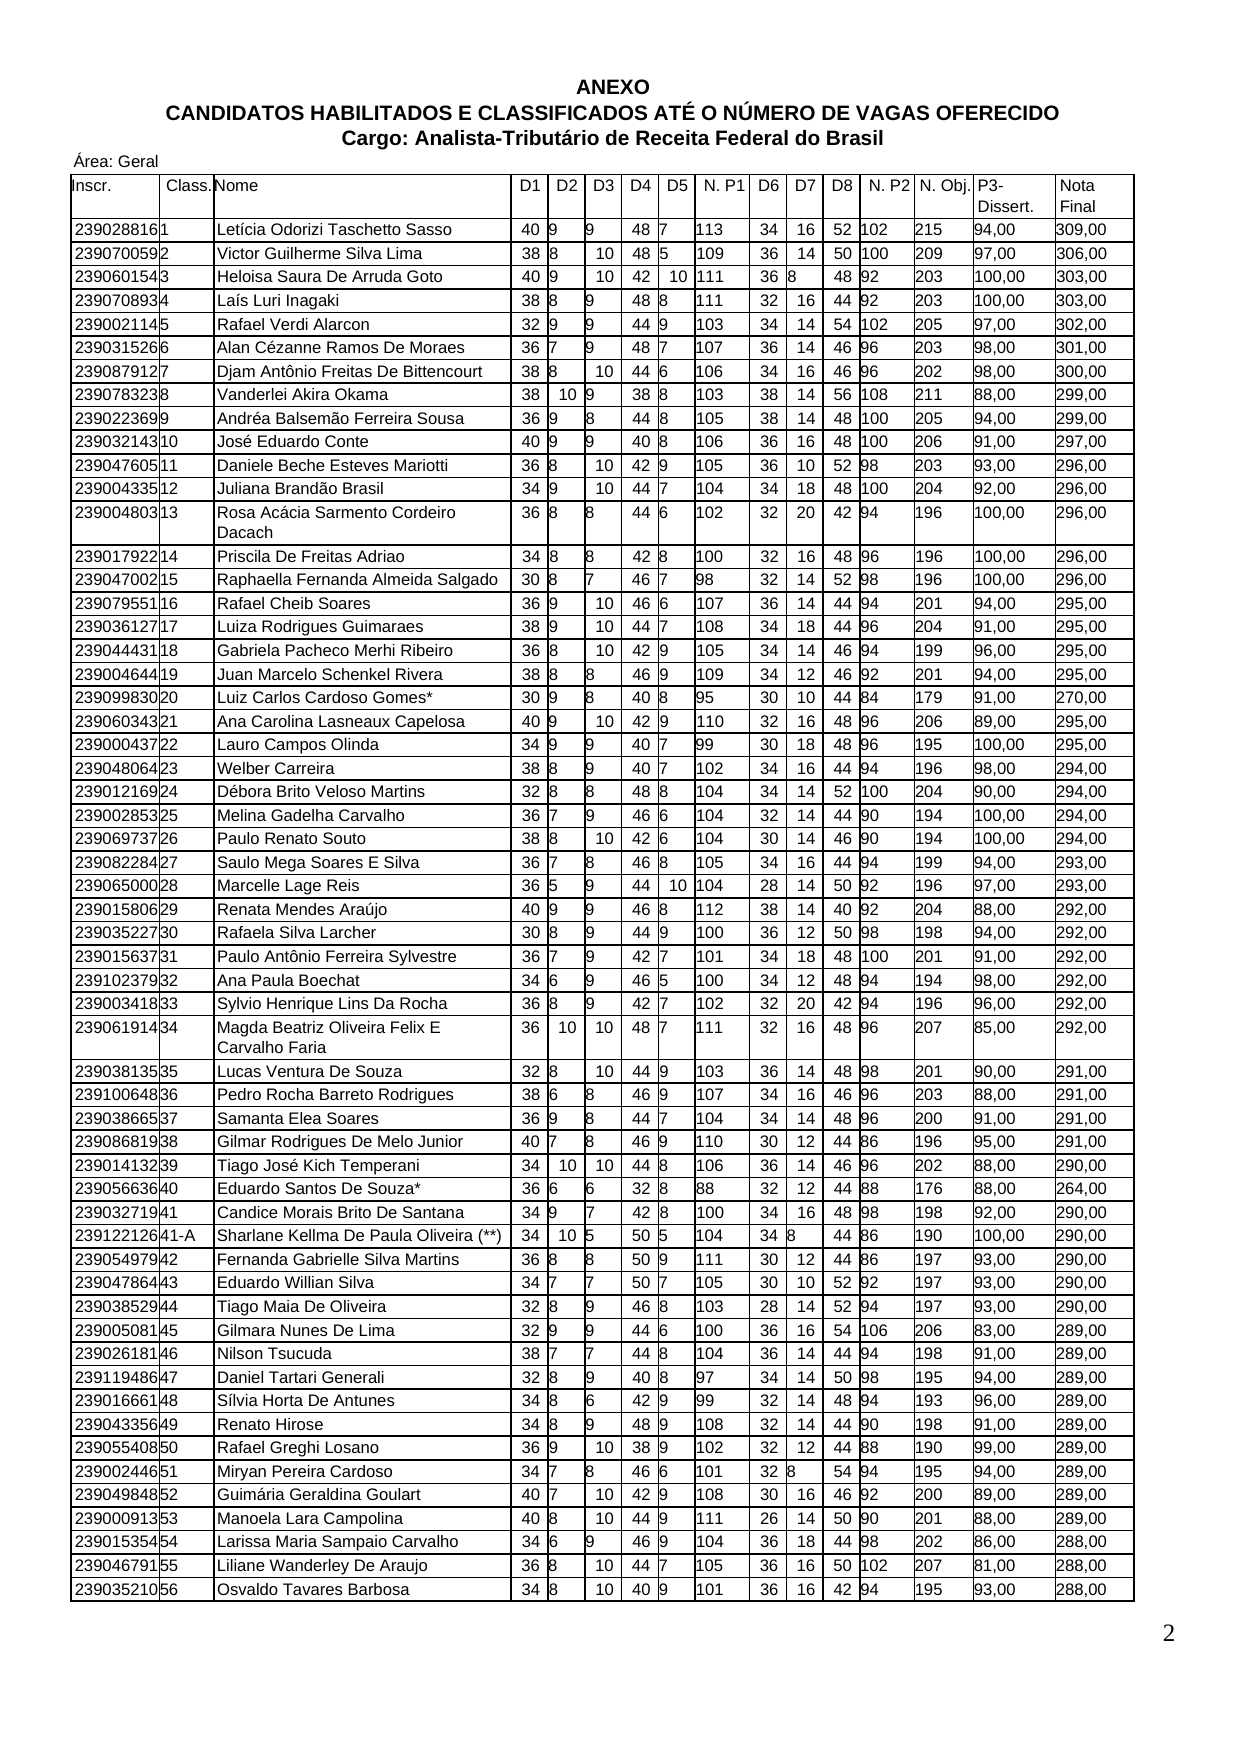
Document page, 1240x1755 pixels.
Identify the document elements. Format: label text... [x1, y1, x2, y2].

table_cell 44 [622, 407, 658, 429]
table_cell 7 [160, 360, 213, 382]
table_cell 8 [659, 384, 694, 406]
table_cell 52 [824, 569, 859, 591]
table_cell 96 [861, 710, 914, 732]
table_cell 206 [915, 431, 973, 453]
table_cell 295,00 [1056, 710, 1133, 732]
table_cell 34 [750, 781, 786, 803]
table_cell 239100648 [72, 1084, 159, 1106]
table_cell 8 [787, 1461, 822, 1482]
table_cell 8 [549, 1390, 584, 1412]
table_cell 46 [622, 969, 658, 991]
table_cell 40 [622, 734, 658, 756]
table_cell 23 [160, 757, 213, 779]
table_cell 7 [549, 805, 584, 826]
table_cell 12 [787, 663, 822, 685]
table_cell 289,00 [1056, 1508, 1133, 1529]
table_cell 100,00 [974, 734, 1055, 756]
table_cell 32 [622, 1178, 658, 1200]
table_cell 195 [915, 1578, 973, 1600]
table_cell 34 [750, 1202, 786, 1223]
table_cell 8 [549, 1249, 584, 1271]
table_cell 8 [586, 502, 621, 544]
table_cell 6 [659, 1319, 694, 1341]
table_cell 12 [787, 1437, 822, 1459]
table_cell 9 [586, 337, 621, 359]
table_cell 196 [915, 546, 973, 567]
table_cell 96,00 [974, 640, 1055, 662]
table_cell 14 [787, 875, 822, 897]
table_cell 48 [622, 219, 658, 241]
table_cell 14 [787, 1366, 822, 1388]
table_cell 14 [787, 1508, 822, 1529]
text Área: Geral [73, 152, 1152, 171]
table_header D7 [787, 175, 822, 217]
table_cell 42 [622, 455, 658, 476]
table_cell 16 [787, 1319, 822, 1341]
table_cell 48 [824, 946, 859, 968]
table_cell 8 [549, 546, 584, 567]
table_cell 94,00 [974, 219, 1055, 241]
table_cell 38 [160, 1131, 213, 1153]
table_cell 239005081 [72, 1319, 159, 1341]
table_cell 10 [586, 478, 621, 500]
table_cell 103 [696, 384, 749, 406]
table_cell 289,00 [1056, 1437, 1133, 1459]
table_cell 289,00 [1056, 1366, 1133, 1388]
table_cell 38 [750, 407, 786, 429]
table_cell Lauro Campos Olinda [215, 734, 510, 756]
table_cell 48 [622, 243, 658, 264]
table_cell 10 [549, 1016, 584, 1059]
table_cell 195 [915, 1366, 973, 1388]
table_cell 38 [512, 243, 547, 264]
table_cell 44 [622, 502, 658, 544]
table_cell 36 [512, 1107, 547, 1129]
table_cell 94 [861, 640, 914, 662]
table_cell 89,00 [974, 710, 1055, 732]
table_cell 239035210 [72, 1578, 159, 1600]
table_cell Nilson Tsucuda [215, 1343, 510, 1365]
table_cell 9 [659, 1531, 694, 1553]
table_cell Eduardo Willian Silva [215, 1272, 510, 1294]
table_cell 108 [696, 1413, 749, 1435]
table_cell 6 [659, 360, 694, 382]
table_cell 34 [512, 1155, 547, 1176]
table_cell 9 [586, 875, 621, 897]
table_cell 94 [861, 1296, 914, 1318]
table_cell 44 [622, 1555, 658, 1577]
table_cell 10 [160, 431, 213, 453]
table_cell 14 [787, 313, 822, 335]
table_cell 104 [696, 1343, 749, 1365]
table_cell 8 [586, 1249, 621, 1271]
table_cell 29 [160, 899, 213, 921]
table_cell 46 [824, 337, 859, 359]
table_cell 44 [824, 616, 859, 638]
table_cell 6 [659, 828, 694, 850]
table_cell 34 [750, 640, 786, 662]
table_cell 203 [915, 290, 973, 312]
table_cell 8 [659, 1155, 694, 1176]
subtitle ANEXO [74, 75, 1152, 99]
table_cell 109 [696, 243, 749, 264]
table_cell 215 [915, 219, 973, 241]
table_cell 104 [696, 828, 749, 850]
table_cell 94,00 [974, 1461, 1055, 1482]
table_cell 32 [512, 1319, 547, 1341]
table_cell 105 [696, 852, 749, 873]
table_cell 111 [696, 290, 749, 312]
table_cell 96,00 [974, 1390, 1055, 1412]
table_cell 40 [622, 1366, 658, 1388]
table_cell 49 [160, 1413, 213, 1435]
table_cell 105 [696, 407, 749, 429]
table_cell 291,00 [1056, 1084, 1133, 1106]
table_cell 36 [512, 1178, 547, 1200]
table_cell 7 [659, 757, 694, 779]
table_cell 9 [586, 993, 621, 1015]
table_cell 30 [750, 734, 786, 756]
table_cell 32 [750, 1390, 786, 1412]
table_cell 44 [622, 922, 658, 944]
table_cell Lucas Ventura De Souza [215, 1060, 510, 1082]
table_cell 207 [915, 1016, 973, 1059]
table_cell 299,00 [1056, 384, 1133, 406]
table_cell 9 [586, 734, 621, 756]
table_cell 52 [160, 1484, 213, 1506]
table_cell 14 [787, 1413, 822, 1435]
table_cell 8 [659, 1343, 694, 1365]
table_cell 9 [586, 805, 621, 826]
table_cell 46 [622, 663, 658, 685]
table_cell 94 [861, 1578, 914, 1600]
table_cell 46 [622, 1461, 658, 1482]
table_cell 32 [512, 1366, 547, 1388]
table_cell Daniele Beche Esteves Mariotti [215, 455, 510, 476]
table_cell 102 [861, 219, 914, 241]
table_cell 98 [696, 569, 749, 591]
table_cell 90,00 [974, 1060, 1055, 1082]
table_cell 50 [622, 1225, 658, 1247]
table_cell Gabriela Pacheco Merhi Ribeiro [215, 640, 510, 662]
table_cell 8 [549, 569, 584, 591]
table_cell 44 [824, 805, 859, 826]
table_cell 93,00 [974, 1249, 1055, 1271]
table_cell 42 [622, 993, 658, 1015]
table_cell 32 [750, 290, 786, 312]
table_cell 46 [622, 1296, 658, 1318]
table_cell 40 [622, 687, 658, 709]
table_cell 38 [512, 1343, 547, 1365]
table_cell 36 [750, 431, 786, 453]
table_cell 200 [915, 1484, 973, 1506]
table_cell 14 [787, 243, 822, 264]
table_cell 46 [824, 828, 859, 850]
table_cell 100,00 [974, 266, 1055, 288]
table_cell 38 [512, 1084, 547, 1106]
table_cell 36 [512, 805, 547, 826]
table_cell 26 [160, 828, 213, 850]
table_cell 294,00 [1056, 805, 1133, 826]
table_cell Tiago José Kich Temperani [215, 1155, 510, 1176]
table_cell 35 [160, 1060, 213, 1082]
table_cell 290,00 [1056, 1296, 1133, 1318]
table_cell 101 [696, 946, 749, 968]
table_cell 32 [750, 1016, 786, 1059]
table_cell 34 [512, 734, 547, 756]
table_cell 8 [549, 781, 584, 803]
table_cell 5 [160, 313, 213, 335]
table_cell 94,00 [974, 407, 1055, 429]
table_cell 14 [787, 828, 822, 850]
table_cell 296,00 [1056, 502, 1133, 544]
table_cell 198 [915, 1343, 973, 1365]
table_cell Sharlane Kellma De Paula Oliveira (**) [215, 1225, 510, 1247]
table_cell 102 [861, 313, 914, 335]
table_cell 7 [659, 616, 694, 638]
table_cell 8 [549, 993, 584, 1015]
table_cell 197 [915, 1249, 973, 1271]
table_cell 101 [696, 1461, 749, 1482]
table_cell 39 [160, 1155, 213, 1176]
table_cell 48 [622, 290, 658, 312]
table_cell 100 [861, 478, 914, 500]
table_cell 100 [861, 431, 914, 453]
table_cell 100 [861, 407, 914, 429]
table_cell 10 [586, 455, 621, 476]
table_cell 50 [622, 1249, 658, 1271]
table_cell 52 [824, 1272, 859, 1294]
table_cell 48 [824, 710, 859, 732]
table_cell 7 [549, 337, 584, 359]
table_cell 239038135 [72, 1060, 159, 1082]
table_cell 36 [512, 455, 547, 476]
table_cell 7 [659, 337, 694, 359]
table_cell 290,00 [1056, 1249, 1133, 1271]
table_cell 104 [696, 1531, 749, 1553]
table_cell 104 [696, 478, 749, 500]
table_cell 204 [915, 478, 973, 500]
table_cell 7 [659, 569, 694, 591]
table_cell 34 [512, 1272, 547, 1294]
table_cell 34 [512, 1202, 547, 1223]
table_cell 16 [787, 546, 822, 567]
table_cell 9 [659, 455, 694, 476]
table_cell 34 [512, 1531, 547, 1553]
table_cell 9 [549, 687, 584, 709]
table_cell 9 [586, 384, 621, 406]
table_cell 107 [696, 337, 749, 359]
table_cell 90 [861, 1508, 914, 1529]
table_cell 201 [915, 1508, 973, 1529]
table_cell 99 [696, 734, 749, 756]
table_cell 5 [586, 1225, 621, 1247]
table_cell 199 [915, 640, 973, 662]
table_cell 32 [512, 781, 547, 803]
table_cell 8 [659, 407, 694, 429]
table_cell 202 [915, 1531, 973, 1553]
table_cell 108 [861, 384, 914, 406]
table_cell 204 [915, 616, 973, 638]
table_cell 18 [787, 616, 822, 638]
table_cell 30 [160, 922, 213, 944]
table_cell Rafael Greghi Losano [215, 1437, 510, 1459]
table_cell 14 [787, 569, 822, 591]
table_cell 7 [659, 1107, 694, 1129]
table_cell 6 [549, 1084, 584, 1106]
table_cell 105 [696, 640, 749, 662]
table_cell 295,00 [1056, 734, 1133, 756]
table_cell 8 [659, 781, 694, 803]
table_cell 200 [915, 1107, 973, 1129]
table_cell 289,00 [1056, 1343, 1133, 1365]
table_cell 239026181 [72, 1343, 159, 1365]
table_cell 9 [659, 1131, 694, 1153]
table_cell 9 [160, 407, 213, 429]
table_cell 101 [696, 1578, 749, 1600]
table_header D2 [549, 175, 584, 217]
table_cell 10 [586, 1484, 621, 1506]
table_cell 95,00 [974, 1131, 1055, 1153]
table_cell 9 [659, 313, 694, 335]
table_cell 37 [160, 1107, 213, 1129]
table_cell 20 [787, 993, 822, 1015]
table_cell 6 [659, 593, 694, 614]
table_cell 297,00 [1056, 431, 1133, 453]
table_cell 42 [622, 828, 658, 850]
table_cell 239032143 [72, 431, 159, 453]
table_cell 239035227 [72, 922, 159, 944]
table_cell 40 [512, 219, 547, 241]
table_cell 40 [160, 1178, 213, 1200]
table_header D4 [622, 175, 658, 217]
table_cell 7 [549, 852, 584, 873]
table_cell 36 [512, 407, 547, 429]
table_cell 30 [750, 1131, 786, 1153]
table_cell 103 [696, 1060, 749, 1082]
table_cell 30 [512, 922, 547, 944]
table_cell 8 [586, 1084, 621, 1106]
table_cell 108 [696, 1484, 749, 1506]
table_cell 14 [787, 593, 822, 614]
table_cell 93,00 [974, 1578, 1055, 1600]
table_cell 9 [586, 946, 621, 968]
table_cell 96 [861, 546, 914, 567]
table_cell 5 [549, 875, 584, 897]
table_cell 32 [750, 805, 786, 826]
table_cell 88,00 [974, 1178, 1055, 1200]
table_cell 239047605 [72, 455, 159, 476]
table_cell 10 [586, 1437, 621, 1459]
table_cell 16 [787, 431, 822, 453]
table_cell Juan Marcelo Schenkel Rivera [215, 663, 510, 685]
table_cell 196 [915, 757, 973, 779]
table_cell 8 [659, 1296, 694, 1318]
table_cell 104 [696, 1107, 749, 1129]
table_cell 10 [659, 266, 694, 288]
table_cell 9 [549, 1202, 584, 1223]
table_cell 34 [750, 1107, 786, 1129]
table_cell 7 [659, 1555, 694, 1577]
table_cell 9 [549, 1107, 584, 1129]
table_cell 7 [549, 1343, 584, 1365]
table_cell 288,00 [1056, 1555, 1133, 1577]
table_cell 34 [750, 757, 786, 779]
table_cell 34 [750, 616, 786, 638]
table_cell 6 [659, 1461, 694, 1482]
table_cell 289,00 [1056, 1413, 1133, 1435]
table_cell 8 [659, 431, 694, 453]
table_cell 290,00 [1056, 1202, 1133, 1223]
table_cell 40 [512, 1508, 547, 1529]
table_cell 44 [824, 757, 859, 779]
table_cell 96,00 [974, 993, 1055, 1015]
table_cell 239102379 [72, 969, 159, 991]
table_cell 36 [750, 1060, 786, 1082]
table_cell 36 [512, 1437, 547, 1459]
table_cell 239032719 [72, 1202, 159, 1223]
table_cell Ana Carolina Lasneaux Capelosa [215, 710, 510, 732]
table_cell 9 [659, 710, 694, 732]
table_cell 92 [861, 875, 914, 897]
table_cell 91,00 [974, 616, 1055, 638]
table_cell 209 [915, 243, 973, 264]
table_cell 8 [549, 1555, 584, 1577]
table_cell 44 [824, 593, 859, 614]
table_cell 239119486 [72, 1366, 159, 1388]
table_cell 193 [915, 1390, 973, 1412]
table_cell 288,00 [1056, 1578, 1133, 1600]
table_cell 105 [696, 455, 749, 476]
subtitle CANDIDATOS HABILITADOS E CLASSIFICADOS ATÉ O NÚMERO DE VAGAS OFERECIDO [74, 101, 1152, 124]
table_cell 45 [160, 1319, 213, 1341]
table_cell 46 [824, 1084, 859, 1106]
table_cell 9 [549, 478, 584, 500]
table_cell 34 [512, 1578, 547, 1600]
table_cell 100,00 [974, 569, 1055, 591]
table_cell 100,00 [974, 1225, 1055, 1247]
table_cell 97,00 [974, 875, 1055, 897]
table_cell 14 [787, 640, 822, 662]
table_cell 8 [549, 502, 584, 544]
table_cell 16 [787, 1578, 822, 1600]
table_cell 199 [915, 852, 973, 873]
table_cell 38 [512, 384, 547, 406]
table_cell 94,00 [974, 852, 1055, 873]
table_cell 43 [160, 1272, 213, 1294]
table_cell 34 [512, 1390, 547, 1412]
table_cell 51 [160, 1461, 213, 1482]
table_cell Saulo Mega Soares E Silva [215, 852, 510, 873]
table_cell Paulo Antônio Ferreira Sylvestre [215, 946, 510, 968]
table_cell 40 [512, 266, 547, 288]
table_cell 203 [915, 1084, 973, 1106]
table_cell Vanderlei Akira Okama [215, 384, 510, 406]
table_cell 54 [824, 1319, 859, 1341]
table_cell 100 [861, 243, 914, 264]
table_cell 303,00 [1056, 290, 1133, 312]
table_header N. P2 [861, 175, 914, 217]
table_cell 34 [512, 546, 547, 567]
table_cell 40 [622, 431, 658, 453]
table_cell 211 [915, 384, 973, 406]
table_cell 14 [787, 805, 822, 826]
table_cell 239049848 [72, 1484, 159, 1506]
table_cell Candice Morais Brito De Santana [215, 1202, 510, 1223]
table_cell 18 [160, 640, 213, 662]
table_cell 32 [512, 1060, 547, 1082]
table_cell 296,00 [1056, 546, 1133, 567]
table_cell Djam Antônio Freitas De Bittencourt [215, 360, 510, 382]
table_cell 301,00 [1056, 337, 1133, 359]
table_cell 239046791 [72, 1555, 159, 1577]
table_cell 34 [512, 969, 547, 991]
table_cell Laís Luri Inagaki [215, 290, 510, 312]
table_cell 91,00 [974, 1107, 1055, 1129]
table_cell 239060343 [72, 710, 159, 732]
table_cell 30 [512, 569, 547, 591]
table_cell 24 [160, 781, 213, 803]
table_cell 98,00 [974, 757, 1055, 779]
table_cell 289,00 [1056, 1461, 1133, 1482]
table_cell 10 [586, 640, 621, 662]
table_cell 239022369 [72, 407, 159, 429]
table_cell 36 [750, 1555, 786, 1577]
table_cell 6 [586, 1178, 621, 1200]
table_cell 102 [696, 1437, 749, 1459]
table_cell 111 [696, 266, 749, 288]
table_cell 42 [824, 502, 859, 544]
table_cell Gilmara Nunes De Lima [215, 1319, 510, 1341]
table_cell Priscila De Freitas Adriao [215, 546, 510, 567]
table_cell 40 [512, 899, 547, 921]
table_cell 309,00 [1056, 219, 1133, 241]
table_cell 32 [750, 569, 786, 591]
table_cell 198 [915, 922, 973, 944]
table_cell 34 [750, 1225, 786, 1247]
table_cell Victor Guilherme Silva Lima [215, 243, 510, 264]
table_cell 42 [622, 640, 658, 662]
table_cell 50 [824, 1508, 859, 1529]
table_cell 8 [659, 1178, 694, 1200]
table_cell 195 [915, 734, 973, 756]
table_cell 25 [160, 805, 213, 826]
table_cell 32 [750, 993, 786, 1015]
table_cell 7 [659, 993, 694, 1015]
table_cell 44 [622, 875, 658, 897]
table_cell 27 [160, 852, 213, 873]
table_cell 36 [750, 1155, 786, 1176]
table_cell 8 [549, 290, 584, 312]
table_cell 12 [787, 922, 822, 944]
table_cell 179 [915, 687, 973, 709]
table_cell 239004803 [72, 502, 159, 544]
table_cell 94,00 [974, 922, 1055, 944]
table_cell 98 [861, 455, 914, 476]
table_cell 7 [549, 1131, 584, 1153]
table_cell 48 [824, 407, 859, 429]
table_cell 30 [750, 1484, 786, 1506]
table_cell 111 [696, 1249, 749, 1271]
table_cell 8 [549, 360, 584, 382]
table_cell 8 [659, 852, 694, 873]
table_cell 7 [659, 946, 694, 968]
table_cell 90 [861, 1413, 914, 1435]
table_cell 40 [622, 1578, 658, 1600]
table_cell 239055408 [72, 1437, 159, 1459]
table_cell 98 [861, 1202, 914, 1223]
table_cell 96 [861, 1107, 914, 1129]
table_cell 88,00 [974, 384, 1055, 406]
table_cell 8 [549, 757, 584, 779]
table_cell 16 [787, 852, 822, 873]
table_cell 10 [787, 1272, 822, 1294]
table_cell 239061914 [72, 1016, 159, 1059]
table_cell 239070893 [72, 290, 159, 312]
table_cell 42 [824, 1578, 859, 1600]
table_cell 90 [861, 828, 914, 850]
table_cell 38 [512, 360, 547, 382]
table_cell 9 [659, 1249, 694, 1271]
table_cell 96 [861, 1084, 914, 1106]
table_cell 31 [160, 946, 213, 968]
table_cell 20 [160, 687, 213, 709]
table_cell 55 [160, 1555, 213, 1577]
table_cell 296,00 [1056, 569, 1133, 591]
table_cell 10 [586, 593, 621, 614]
table_cell 104 [696, 1225, 749, 1247]
table_cell 93,00 [974, 1296, 1055, 1318]
table_cell Guimária Geraldina Goulart [215, 1484, 510, 1506]
table_cell 9 [549, 219, 584, 241]
table_cell 32 [160, 969, 213, 991]
table_cell 94,00 [974, 593, 1055, 614]
table_cell 22 [160, 734, 213, 756]
table_cell 33 [160, 993, 213, 1015]
table_cell 11 [160, 455, 213, 476]
table_cell Welber Carreira [215, 757, 510, 779]
table_cell 48 [622, 337, 658, 359]
table_cell 36 [750, 455, 786, 476]
table_cell 239016661 [72, 1390, 159, 1412]
table_cell 190 [915, 1437, 973, 1459]
table_cell 18 [787, 478, 822, 500]
table_cell 206 [915, 1319, 973, 1341]
table_cell 50 [824, 922, 859, 944]
table_cell 8 [549, 1366, 584, 1388]
table_cell 8 [586, 546, 621, 567]
table_cell 239078323 [72, 384, 159, 406]
table_cell 16 [787, 1016, 822, 1059]
table_cell 18 [787, 734, 822, 756]
table_cell 196 [915, 502, 973, 544]
table_cell Sylvio Henrique Lins Da Rocha [215, 993, 510, 1015]
table_cell 9 [586, 1319, 621, 1341]
table_cell 9 [586, 431, 621, 453]
table_header D8 [824, 175, 859, 217]
table_cell 52 [824, 781, 859, 803]
table_cell 9 [659, 922, 694, 944]
table_cell 12 [787, 1131, 822, 1153]
table_cell 36 [512, 337, 547, 359]
table_cell 42 [160, 1249, 213, 1271]
table_cell Sílvia Horta De Antunes [215, 1390, 510, 1412]
table_cell 10 [586, 360, 621, 382]
table_cell 239015806 [72, 899, 159, 921]
table_cell 98 [861, 922, 914, 944]
table_cell 8 [659, 290, 694, 312]
table_cell Gilmar Rodrigues De Melo Junior [215, 1131, 510, 1153]
table_cell 239000913 [72, 1508, 159, 1529]
table_cell 46 [622, 852, 658, 873]
table_cell 91,00 [974, 1413, 1055, 1435]
table_cell 44 [824, 852, 859, 873]
table_cell 9 [549, 1319, 584, 1341]
table_cell 105 [696, 1272, 749, 1294]
table_cell 197 [915, 1296, 973, 1318]
table_cell 296,00 [1056, 455, 1133, 476]
table_cell Heloisa Saura De Arruda Goto [215, 266, 510, 288]
table_cell 44 [824, 1178, 859, 1200]
table_cell 16 [787, 757, 822, 779]
table_cell 16 [160, 593, 213, 614]
table_cell 299,00 [1056, 407, 1133, 429]
table_cell 6 [659, 805, 694, 826]
table_cell 9 [586, 1413, 621, 1435]
table_cell 10 [659, 875, 694, 897]
table_cell 47 [160, 1366, 213, 1388]
table_cell 92 [861, 1484, 914, 1506]
table_cell 204 [915, 781, 973, 803]
table_cell 295,00 [1056, 616, 1133, 638]
table_cell 296,00 [1056, 478, 1133, 500]
table_cell 46 [824, 360, 859, 382]
table_cell 48 [824, 1390, 859, 1412]
table_cell 21 [160, 710, 213, 732]
table_cell Rafael Cheib Soares [215, 593, 510, 614]
table_cell 9 [586, 313, 621, 335]
table_cell 7 [659, 478, 694, 500]
table_cell 38 [622, 1437, 658, 1459]
table_cell 10 [787, 455, 822, 476]
table_cell 239065000 [72, 875, 159, 897]
table_cell 16 [787, 1484, 822, 1506]
table_cell 110 [696, 1131, 749, 1153]
table_cell 48 [824, 266, 859, 288]
table_cell 19 [160, 663, 213, 685]
table_cell 94 [861, 502, 914, 544]
table_cell 44 [824, 1343, 859, 1365]
table_cell 6 [549, 1178, 584, 1200]
table_cell 92 [861, 1272, 914, 1294]
table_cell 105 [696, 1555, 749, 1577]
table_cell 7 [586, 1343, 621, 1365]
table_cell 36 [512, 993, 547, 1015]
table_cell 14 [787, 781, 822, 803]
table_cell 9 [659, 1390, 694, 1412]
table_cell 44 [622, 313, 658, 335]
table_cell 28 [750, 1296, 786, 1318]
table_cell 96 [861, 1155, 914, 1176]
table_cell 10 [586, 828, 621, 850]
table_cell 102 [696, 757, 749, 779]
table_cell 48 [824, 478, 859, 500]
table_cell 34 [750, 852, 786, 873]
table_cell Andréa Balsemão Ferreira Sousa [215, 407, 510, 429]
table_cell 30 [750, 1272, 786, 1294]
table_cell 113 [696, 219, 749, 241]
table_cell 38 [512, 663, 547, 685]
table_cell 289,00 [1056, 1390, 1133, 1412]
table_cell 86 [861, 1249, 914, 1271]
table_cell 30 [750, 828, 786, 850]
table_cell 239015354 [72, 1531, 159, 1553]
table_cell 198 [915, 1202, 973, 1223]
table_cell 195 [915, 1461, 973, 1482]
table_cell 15 [160, 569, 213, 591]
table_cell 41 [160, 1202, 213, 1223]
table_cell 9 [586, 1366, 621, 1388]
table_cell 41-A [160, 1225, 213, 1247]
table_cell 36 [750, 266, 786, 288]
table_cell 42 [622, 266, 658, 288]
table_cell 54 [824, 1461, 859, 1482]
table_cell 90,00 [974, 781, 1055, 803]
table_cell 44 [160, 1296, 213, 1318]
table_cell 8 [659, 546, 694, 567]
table_cell 9 [549, 616, 584, 638]
table_cell 14 [787, 899, 822, 921]
table_cell 239014132 [72, 1155, 159, 1176]
table_cell 5 [659, 1225, 694, 1247]
table_cell 32 [750, 1178, 786, 1200]
table_cell 9 [659, 663, 694, 685]
table_cell 292,00 [1056, 969, 1133, 991]
table_cell 10 [586, 266, 621, 288]
table_cell 8 [549, 455, 584, 476]
table_cell 239000437 [72, 734, 159, 756]
table_cell Marcelle Lage Reis [215, 875, 510, 897]
table_cell 290,00 [1056, 1155, 1133, 1176]
table_cell 207 [915, 1555, 973, 1577]
table_cell Renata Mendes Araújo [215, 899, 510, 921]
table_cell 44 [622, 360, 658, 382]
table_cell 205 [915, 407, 973, 429]
table_cell 9 [549, 313, 584, 335]
table_cell 6 [160, 337, 213, 359]
table_cell 99 [696, 1390, 749, 1412]
table_cell 197 [915, 1272, 973, 1294]
table_cell 10 [586, 1060, 621, 1082]
table_cell 9 [549, 593, 584, 614]
table_cell 36 [512, 640, 547, 662]
table_cell 46 [622, 1531, 658, 1553]
table_cell 194 [915, 828, 973, 850]
table_cell 303,00 [1056, 266, 1133, 288]
table_cell Juliana Brandão Brasil [215, 478, 510, 500]
table_cell 28 [750, 875, 786, 897]
table_cell 290,00 [1056, 1272, 1133, 1294]
table_cell 239003418 [72, 993, 159, 1015]
table_cell 89,00 [974, 1484, 1055, 1506]
table_cell 90 [861, 805, 914, 826]
table_cell 102 [696, 993, 749, 1015]
table_cell Luiza Rodrigues Guimaraes [215, 616, 510, 638]
table_cell 36 [750, 243, 786, 264]
table_cell 34 [750, 360, 786, 382]
table_cell Tiago Maia De Oliveira [215, 1296, 510, 1318]
table_cell 5 [659, 243, 694, 264]
table_cell 9 [659, 1578, 694, 1600]
table_header N. Obj. [915, 175, 973, 217]
table_cell 10 [586, 243, 621, 264]
table_cell 8 [659, 1202, 694, 1223]
table_cell 9 [586, 757, 621, 779]
table_cell 102 [861, 1555, 914, 1577]
table_cell 104 [696, 781, 749, 803]
table_cell 18 [787, 1531, 822, 1553]
table_cell 40 [512, 431, 547, 453]
table_cell 109 [696, 663, 749, 685]
table_cell 46 [824, 640, 859, 662]
table_cell 7 [659, 1016, 694, 1059]
table_cell 92 [861, 290, 914, 312]
table_cell 111 [696, 1508, 749, 1529]
table_cell 202 [915, 360, 973, 382]
table_cell 239017922 [72, 546, 159, 567]
table_cell 34 [750, 1366, 786, 1388]
table_cell 239031526 [72, 337, 159, 359]
table_cell 201 [915, 593, 973, 614]
table_cell 8 [549, 1508, 584, 1529]
table_cell 6 [549, 1531, 584, 1553]
table_header Nota Final [1056, 175, 1133, 217]
table_cell 9 [586, 1531, 621, 1553]
table_cell Daniel Tartari Generali [215, 1366, 510, 1388]
table_cell 98,00 [974, 360, 1055, 382]
table_cell 9 [549, 710, 584, 732]
table_cell 196 [915, 569, 973, 591]
table_header Class. [160, 175, 213, 217]
table_cell 91,00 [974, 687, 1055, 709]
table_cell 36 [512, 502, 547, 544]
table_cell 12 [787, 1249, 822, 1271]
table_cell 111 [696, 1016, 749, 1059]
table_cell 9 [586, 899, 621, 921]
table_cell 42 [622, 946, 658, 968]
table_cell 44 [622, 1155, 658, 1176]
table_cell 92,00 [974, 1202, 1055, 1223]
table_cell 48 [824, 1107, 859, 1129]
table_cell 32 [750, 502, 786, 544]
table_cell 14 [787, 1060, 822, 1082]
table_cell Rosa Acácia Sarmento Cordeiro Dacach [215, 502, 510, 544]
table_cell 44 [622, 1107, 658, 1129]
table_cell 100 [696, 1319, 749, 1341]
table_cell 8 [659, 899, 694, 921]
table_cell 239002114 [72, 313, 159, 335]
table_cell 42 [622, 1390, 658, 1412]
table_cell 239048064 [72, 757, 159, 779]
table_cell 291,00 [1056, 1131, 1133, 1153]
table_cell 98 [861, 569, 914, 591]
table_cell 46 [622, 593, 658, 614]
table_cell 190 [915, 1225, 973, 1247]
table_cell 50 [824, 243, 859, 264]
table_cell 94 [861, 1343, 914, 1365]
table_cell 9 [549, 734, 584, 756]
table_cell 239087912 [72, 360, 159, 382]
table_cell 13 [160, 502, 213, 544]
table_cell 42 [622, 1202, 658, 1223]
table_cell 38 [512, 290, 547, 312]
table_cell 9 [549, 431, 584, 453]
table_cell 97 [696, 1366, 749, 1388]
table_cell 107 [696, 1084, 749, 1106]
table_cell 206 [915, 710, 973, 732]
table_cell 36 [750, 1319, 786, 1341]
table_cell 85,00 [974, 1016, 1055, 1059]
table_cell 94,00 [974, 1366, 1055, 1388]
table_cell 290,00 [1056, 1225, 1133, 1247]
table_cell 40 [512, 710, 547, 732]
table_cell 97,00 [974, 243, 1055, 264]
table_cell 104 [696, 805, 749, 826]
table_cell 44 [622, 1319, 658, 1341]
table_cell 88,00 [974, 1084, 1055, 1106]
table_cell 9 [586, 969, 621, 991]
table_cell 302,00 [1056, 313, 1133, 335]
table_cell 291,00 [1056, 1060, 1133, 1082]
table_cell 12 [160, 478, 213, 500]
table_cell 239036127 [72, 616, 159, 638]
table_cell 86,00 [974, 1531, 1055, 1553]
table_cell 32 [750, 1461, 786, 1482]
table_cell 36 [512, 1249, 547, 1271]
table_cell 14 [787, 337, 822, 359]
table_cell 46 [622, 1131, 658, 1153]
table_cell 36 [512, 1555, 547, 1577]
table_cell 44 [622, 478, 658, 500]
table_cell 40 [824, 899, 859, 921]
table_cell 92 [861, 899, 914, 921]
table_cell 239060154 [72, 266, 159, 288]
table_cell 239038529 [72, 1296, 159, 1318]
table_header Nome [215, 175, 510, 217]
table_cell 92 [861, 663, 914, 685]
table_cell 9 [586, 922, 621, 944]
table_cell 40 [512, 1131, 547, 1153]
table_cell 239002446 [72, 1461, 159, 1482]
table_cell 91,00 [974, 946, 1055, 968]
table_cell 46 [824, 1484, 859, 1506]
table_cell 14 [787, 407, 822, 429]
table_cell 294,00 [1056, 828, 1133, 850]
table_cell 108 [696, 616, 749, 638]
table_cell 93,00 [974, 455, 1055, 476]
table_cell 36 [160, 1084, 213, 1106]
table_cell 104 [696, 875, 749, 897]
table_cell Eduardo Santos De Souza* [215, 1178, 510, 1200]
table_header D5 [659, 175, 694, 217]
table_cell 98 [861, 1531, 914, 1553]
table_cell 7 [586, 569, 621, 591]
table_cell 48 [824, 734, 859, 756]
table_cell Alan Cézanne Ramos De Moraes [215, 337, 510, 359]
table_cell 14 [787, 384, 822, 406]
table_cell 34 [512, 1461, 547, 1482]
table_cell 292,00 [1056, 993, 1133, 1015]
table_cell 295,00 [1056, 593, 1133, 614]
table_cell 239122126 [72, 1225, 159, 1247]
table_cell 17 [160, 616, 213, 638]
table_cell 194 [915, 805, 973, 826]
table_cell 16 [787, 219, 822, 241]
table_cell 44 [824, 687, 859, 709]
table_cell 8 [787, 1225, 822, 1247]
table_cell 91,00 [974, 431, 1055, 453]
table_cell 28 [160, 875, 213, 897]
table_cell 239038665 [72, 1107, 159, 1129]
table_cell 32 [512, 313, 547, 335]
table_cell 52 [824, 219, 859, 241]
table_cell 36 [750, 593, 786, 614]
table_cell 8 [549, 1060, 584, 1082]
table_cell 56 [160, 1578, 213, 1600]
table_cell 14 [160, 546, 213, 567]
table_header Inscr. [72, 175, 159, 217]
table_cell 48 [824, 1202, 859, 1223]
table_cell 239086819 [72, 1131, 159, 1153]
table_cell 38 [512, 757, 547, 779]
table_cell 110 [696, 710, 749, 732]
table_cell 9 [659, 1060, 694, 1082]
table_cell 306,00 [1056, 243, 1133, 264]
table_cell 10 [549, 1225, 584, 1247]
table_cell 239082284 [72, 852, 159, 873]
table_cell 9 [659, 1084, 694, 1106]
table_cell 288,00 [1056, 1531, 1133, 1553]
table_cell 6 [586, 1390, 621, 1412]
table_cell 40 [512, 1484, 547, 1506]
table_cell 9 [659, 1484, 694, 1506]
table_cell 14 [787, 1155, 822, 1176]
table_cell 94 [861, 1390, 914, 1412]
table_cell 94 [861, 1461, 914, 1482]
table_cell 50 [622, 1272, 658, 1294]
table_cell Paulo Renato Souto [215, 828, 510, 850]
table_cell 81,00 [974, 1555, 1055, 1577]
table_cell 100 [861, 781, 914, 803]
table_cell 40 [622, 757, 658, 779]
table_cell 54 [824, 313, 859, 335]
table_cell 42 [824, 993, 859, 1015]
table_header P3-Dissert. [974, 175, 1055, 217]
table_cell 9 [160, 414, 166, 423]
table_cell 202 [915, 1155, 973, 1176]
table_cell 100 [696, 1202, 749, 1223]
table_cell 295,00 [1056, 663, 1133, 685]
table_cell 96 [861, 1016, 914, 1059]
table_cell 53 [160, 1508, 213, 1529]
table_cell Larissa Maria Sampaio Carvalho [215, 1531, 510, 1553]
table_cell Magda Beatriz Oliveira Felix E Carvalho Faria [215, 1016, 510, 1059]
table_cell 38 [750, 384, 786, 406]
table_cell 194 [915, 969, 973, 991]
table_header D1 [512, 175, 547, 217]
table_cell 239079551 [72, 593, 159, 614]
table_header D3 [586, 175, 621, 217]
table_cell 36 [750, 1343, 786, 1365]
table_cell 294,00 [1056, 757, 1133, 779]
table_cell 36 [512, 593, 547, 614]
table_cell 293,00 [1056, 852, 1133, 873]
table_cell 34 [512, 1413, 547, 1435]
table_cell 44 [824, 290, 859, 312]
table_header D6 [750, 175, 786, 217]
table_cell 203 [915, 266, 973, 288]
table_cell 92,00 [974, 478, 1055, 500]
table_cell 8 [586, 852, 621, 873]
table_cell 292,00 [1056, 1016, 1133, 1059]
table_cell 30 [512, 687, 547, 709]
table_cell 7 [659, 734, 694, 756]
table_cell 36 [512, 875, 547, 897]
table_cell Miryan Pereira Cardoso [215, 1461, 510, 1482]
table_cell 8 [586, 663, 621, 685]
table_cell 204 [915, 899, 973, 921]
table_cell 34 [160, 1016, 213, 1059]
table_cell 10 [586, 1578, 621, 1600]
table_cell 94 [861, 757, 914, 779]
table_cell 239070059 [72, 243, 159, 264]
table_cell 36 [750, 1531, 786, 1553]
table_cell 50 [824, 1555, 859, 1577]
table_cell 198 [915, 1413, 973, 1435]
table_cell 196 [915, 875, 973, 897]
table_cell 97,00 [974, 313, 1055, 335]
table_cell 239054979 [72, 1249, 159, 1271]
table_cell 292,00 [1056, 899, 1133, 921]
table_cell 16 [787, 710, 822, 732]
table_cell 94 [861, 969, 914, 991]
table_cell 8 [549, 1296, 584, 1318]
table_cell 9 [659, 1437, 694, 1459]
table_cell 100 [696, 922, 749, 944]
table_cell 12 [787, 969, 822, 991]
table_cell 10 [586, 1016, 621, 1059]
table_cell 100 [696, 546, 749, 567]
table_cell 100,00 [974, 546, 1055, 567]
table_cell 46 [622, 569, 658, 591]
table_cell 16 [787, 1084, 822, 1106]
table_cell 34 [512, 478, 547, 500]
table_cell 294,00 [1056, 781, 1133, 803]
table_cell 36 [512, 852, 547, 873]
table_cell 46 [824, 663, 859, 685]
table_cell 12 [787, 1178, 822, 1200]
table_cell 18 [787, 946, 822, 968]
table_cell 7 [659, 219, 694, 241]
table_cell 10 [586, 1155, 621, 1176]
table_cell 8 [549, 1578, 584, 1600]
table_cell 239015637 [72, 946, 159, 968]
table_cell 96 [861, 337, 914, 359]
table_cell 9 [586, 290, 621, 312]
table_cell 48 [824, 1016, 859, 1059]
table_cell 86 [861, 1225, 914, 1247]
table_cell 9 [549, 407, 584, 429]
table_cell 289,00 [1056, 1319, 1133, 1341]
table_cell 9 [659, 1508, 694, 1529]
table_cell 52 [824, 455, 859, 476]
table_cell 100,00 [974, 828, 1055, 850]
table_cell 38 [622, 384, 658, 406]
table_cell 103 [696, 1296, 749, 1318]
table_cell Ana Paula Boechat [215, 969, 510, 991]
table_cell 239099830 [72, 687, 159, 709]
table_cell 239069737 [72, 828, 159, 850]
table_cell 106 [696, 431, 749, 453]
table_cell 107 [696, 593, 749, 614]
table_cell 8 [659, 687, 694, 709]
table_cell 32 [750, 710, 786, 732]
table_cell 176 [915, 1178, 973, 1200]
table_cell 9 [586, 219, 621, 241]
table_cell 293,00 [1056, 875, 1133, 897]
table_cell 98,00 [974, 969, 1055, 991]
table_cell 84 [861, 687, 914, 709]
table_cell 8 [586, 781, 621, 803]
table_cell 100,00 [974, 290, 1055, 312]
table_cell 38 [512, 828, 547, 850]
table_cell 10 [586, 1555, 621, 1577]
table_cell 44 [622, 1508, 658, 1529]
table_cell 8 [659, 1366, 694, 1388]
table_cell 36 [750, 922, 786, 944]
table_cell 7 [586, 1202, 621, 1223]
table_cell 46 [160, 1343, 213, 1365]
table_cell 32 [750, 1413, 786, 1435]
table_cell 8 [549, 243, 584, 264]
table_cell 8 [586, 687, 621, 709]
table_cell 88,00 [974, 1155, 1055, 1176]
table_cell Manoela Lara Campolina [215, 1508, 510, 1529]
table_cell 100 [861, 946, 914, 968]
table_cell 8 [586, 1107, 621, 1129]
table_cell 239012169 [72, 781, 159, 803]
table_cell 56 [824, 384, 859, 406]
table_cell 201 [915, 663, 973, 685]
table_cell 92 [861, 266, 914, 288]
table_cell 196 [915, 1131, 973, 1153]
table_cell Renato Hirose [215, 1413, 510, 1435]
table_cell 48 [824, 431, 859, 453]
table_cell 6 [659, 502, 694, 544]
table_cell 3 [160, 266, 213, 288]
table_cell 9 [549, 266, 584, 288]
table_cell 34 [750, 219, 786, 241]
table_cell 8 [549, 922, 584, 944]
table_cell 112 [696, 899, 749, 921]
table_cell 48 [824, 1060, 859, 1082]
table_cell 289,00 [1056, 1484, 1133, 1506]
table_cell 34 [750, 313, 786, 335]
table_cell 36 [750, 337, 786, 359]
table_cell 14 [787, 1390, 822, 1412]
table_cell 9 [549, 899, 584, 921]
table_cell 20 [787, 502, 822, 544]
table_cell 292,00 [1056, 922, 1133, 944]
table_cell 7 [549, 1461, 584, 1482]
table_cell 86 [861, 1131, 914, 1153]
table_cell 10 [586, 616, 621, 638]
table_cell 1 [160, 219, 213, 241]
table_cell 46 [622, 805, 658, 826]
table_cell 44 [622, 616, 658, 638]
table_cell 14 [787, 1296, 822, 1318]
table_cell 44 [824, 1131, 859, 1153]
table_cell 10 [549, 1155, 584, 1176]
table_cell 7 [549, 946, 584, 968]
table_cell 44 [824, 1249, 859, 1271]
table_cell 30 [750, 1249, 786, 1271]
table_cell 38 [750, 899, 786, 921]
table_cell Liliane Wanderley De Araujo [215, 1555, 510, 1577]
table_cell 205 [915, 313, 973, 335]
table_cell 44 [622, 1060, 658, 1082]
table_cell 10 [787, 687, 822, 709]
table_cell 106 [696, 360, 749, 382]
table_cell 291,00 [1056, 1107, 1133, 1129]
table_cell 239056636 [72, 1178, 159, 1200]
table_cell José Eduardo Conte [215, 431, 510, 453]
table_cell 239043356 [72, 1413, 159, 1435]
table_cell 295,00 [1056, 640, 1133, 662]
table_cell 32 [750, 546, 786, 567]
table_cell 48 [622, 1016, 658, 1059]
table_cell Pedro Rocha Barreto Rodrigues [215, 1084, 510, 1106]
table_cell 46 [622, 899, 658, 921]
table_cell 8 [160, 384, 213, 406]
table_cell 201 [915, 946, 973, 968]
subtitle Cargo: Analista-Tributário de Receita Federal do Brasil [74, 126, 1152, 150]
table_cell 44 [824, 1225, 859, 1247]
table_cell 14 [787, 1343, 822, 1365]
table_cell 16 [787, 290, 822, 312]
table_cell 50 [824, 875, 859, 897]
table_cell 8 [549, 828, 584, 850]
table_cell 34 [750, 478, 786, 500]
table_cell 94 [861, 993, 914, 1015]
table_cell 7 [659, 1272, 694, 1294]
table_cell Rafaela Silva Larcher [215, 922, 510, 944]
table_cell 88,00 [974, 899, 1055, 921]
table_cell 88 [696, 1178, 749, 1200]
table_cell 292,00 [1056, 946, 1133, 968]
table_cell Samanta Elea Soares [215, 1107, 510, 1129]
table_cell 8 [787, 266, 822, 288]
table_cell 10 [586, 1508, 621, 1529]
table_cell Rafael Verdi Alarcon [215, 313, 510, 335]
table_cell 100,00 [974, 502, 1055, 544]
table_cell 36 [512, 946, 547, 968]
table_cell 16 [787, 1202, 822, 1223]
table_cell 95 [696, 687, 749, 709]
table_cell 48 [622, 1413, 658, 1435]
table_cell 8 [549, 1413, 584, 1435]
table_cell Raphaella Fernanda Almeida Salgado [215, 569, 510, 591]
table_cell 52 [824, 1296, 859, 1318]
table_cell 48 [824, 969, 859, 991]
table_cell 88 [861, 1178, 914, 1200]
table_cell 34 [512, 1225, 547, 1247]
table_cell 239047864 [72, 1272, 159, 1294]
table_cell 16 [787, 1555, 822, 1577]
table_cell 264,00 [1056, 1178, 1133, 1200]
table_cell 300,00 [1056, 360, 1133, 382]
table_cell 91,00 [974, 1343, 1055, 1365]
table_cell 203 [915, 455, 973, 476]
table_cell 36 [750, 1578, 786, 1600]
table_cell 26 [750, 1508, 786, 1529]
table_cell 8 [586, 1461, 621, 1482]
table_cell Luiz Carlos Cardoso Gomes* [215, 687, 510, 709]
table_cell 42 [622, 710, 658, 732]
table_cell 14 [787, 1107, 822, 1129]
table_cell 83,00 [974, 1319, 1055, 1341]
table_cell 9 [586, 1296, 621, 1318]
table_cell 48 [824, 546, 859, 567]
table_cell 34 [750, 663, 786, 685]
table_cell 270,00 [1056, 687, 1133, 709]
table_cell 10 [549, 384, 584, 406]
table_cell 42 [622, 546, 658, 567]
table_cell 239004644 [72, 663, 159, 685]
table_cell 50 [824, 1366, 859, 1388]
table_cell 8 [549, 640, 584, 662]
table_cell 239002853 [72, 805, 159, 826]
table_cell 9 [659, 1413, 694, 1435]
table_cell 94,00 [974, 663, 1055, 685]
table_cell 8 [586, 1131, 621, 1153]
table_cell 54 [160, 1531, 213, 1553]
table_cell 106 [696, 1155, 749, 1176]
table_cell Fernanda Gabrielle Silva Martins [215, 1249, 510, 1271]
table_cell 44 [622, 1343, 658, 1365]
table_cell 94 [861, 852, 914, 873]
table_cell Débora Brito Veloso Martins [215, 781, 510, 803]
table_cell 239044431 [72, 640, 159, 662]
table_cell 2 [160, 243, 213, 264]
table_cell Melina Gadelha Carvalho [215, 805, 510, 826]
table_header N. P1 [696, 175, 749, 217]
table_cell 88,00 [974, 1508, 1055, 1529]
table_cell 42 [622, 1484, 658, 1506]
table_cell 5 [659, 969, 694, 991]
table_cell 4 [160, 290, 213, 312]
table_cell 8 [549, 663, 584, 685]
table_cell 34 [750, 946, 786, 968]
table_cell 46 [622, 1084, 658, 1106]
table_cell 10 [586, 710, 621, 732]
table_cell 48 [622, 781, 658, 803]
table_cell 102 [696, 502, 749, 544]
table_cell 9 [549, 1437, 584, 1459]
table_cell 16 [787, 360, 822, 382]
table_cell 9 [659, 640, 694, 662]
table_cell 36 [512, 1016, 547, 1059]
table_cell 34 [750, 1084, 786, 1106]
table_cell 94 [861, 593, 914, 614]
table_cell 44 [824, 1437, 859, 1459]
table_cell 46 [824, 1155, 859, 1176]
table_cell 88 [861, 1437, 914, 1459]
table_cell 239028816 [72, 219, 159, 241]
table_cell 7 [549, 1484, 584, 1506]
table_cell 96 [861, 360, 914, 382]
table_cell 239047002 [72, 569, 159, 591]
table_cell 7 [586, 1272, 621, 1294]
table_cell 32 [750, 1437, 786, 1459]
table_cell 44 [824, 1531, 859, 1553]
table_cell 34 [750, 969, 786, 991]
table_cell 201 [915, 1060, 973, 1082]
table_cell 103 [696, 313, 749, 335]
table_cell 38 [512, 616, 547, 638]
table_cell 93,00 [974, 1272, 1055, 1294]
table_cell 96 [861, 616, 914, 638]
table_cell Letícia Odorizi Taschetto Sasso [215, 219, 510, 241]
table_cell 50 [160, 1437, 213, 1459]
table_cell 106 [861, 1319, 914, 1341]
table_cell 8 [586, 407, 621, 429]
table_cell 48 [160, 1390, 213, 1412]
table_cell 203 [915, 337, 973, 359]
table_cell 44 [824, 1413, 859, 1435]
table_cell 196 [915, 993, 973, 1015]
table_cell 6 [549, 969, 584, 991]
table_cell 98,00 [974, 337, 1055, 359]
table_cell 96 [861, 734, 914, 756]
table_cell 98 [861, 1060, 914, 1082]
table_cell 239004335 [72, 478, 159, 500]
table_cell 32 [512, 1296, 547, 1318]
table_cell 100,00 [974, 805, 1055, 826]
table_cell 99,00 [974, 1437, 1055, 1459]
table_cell Osvaldo Tavares Barbosa [215, 1578, 510, 1600]
table_cell 100 [696, 969, 749, 991]
table_cell 98 [861, 1366, 914, 1388]
table_cell 30 [750, 687, 786, 709]
table_cell 7 [549, 1272, 584, 1294]
